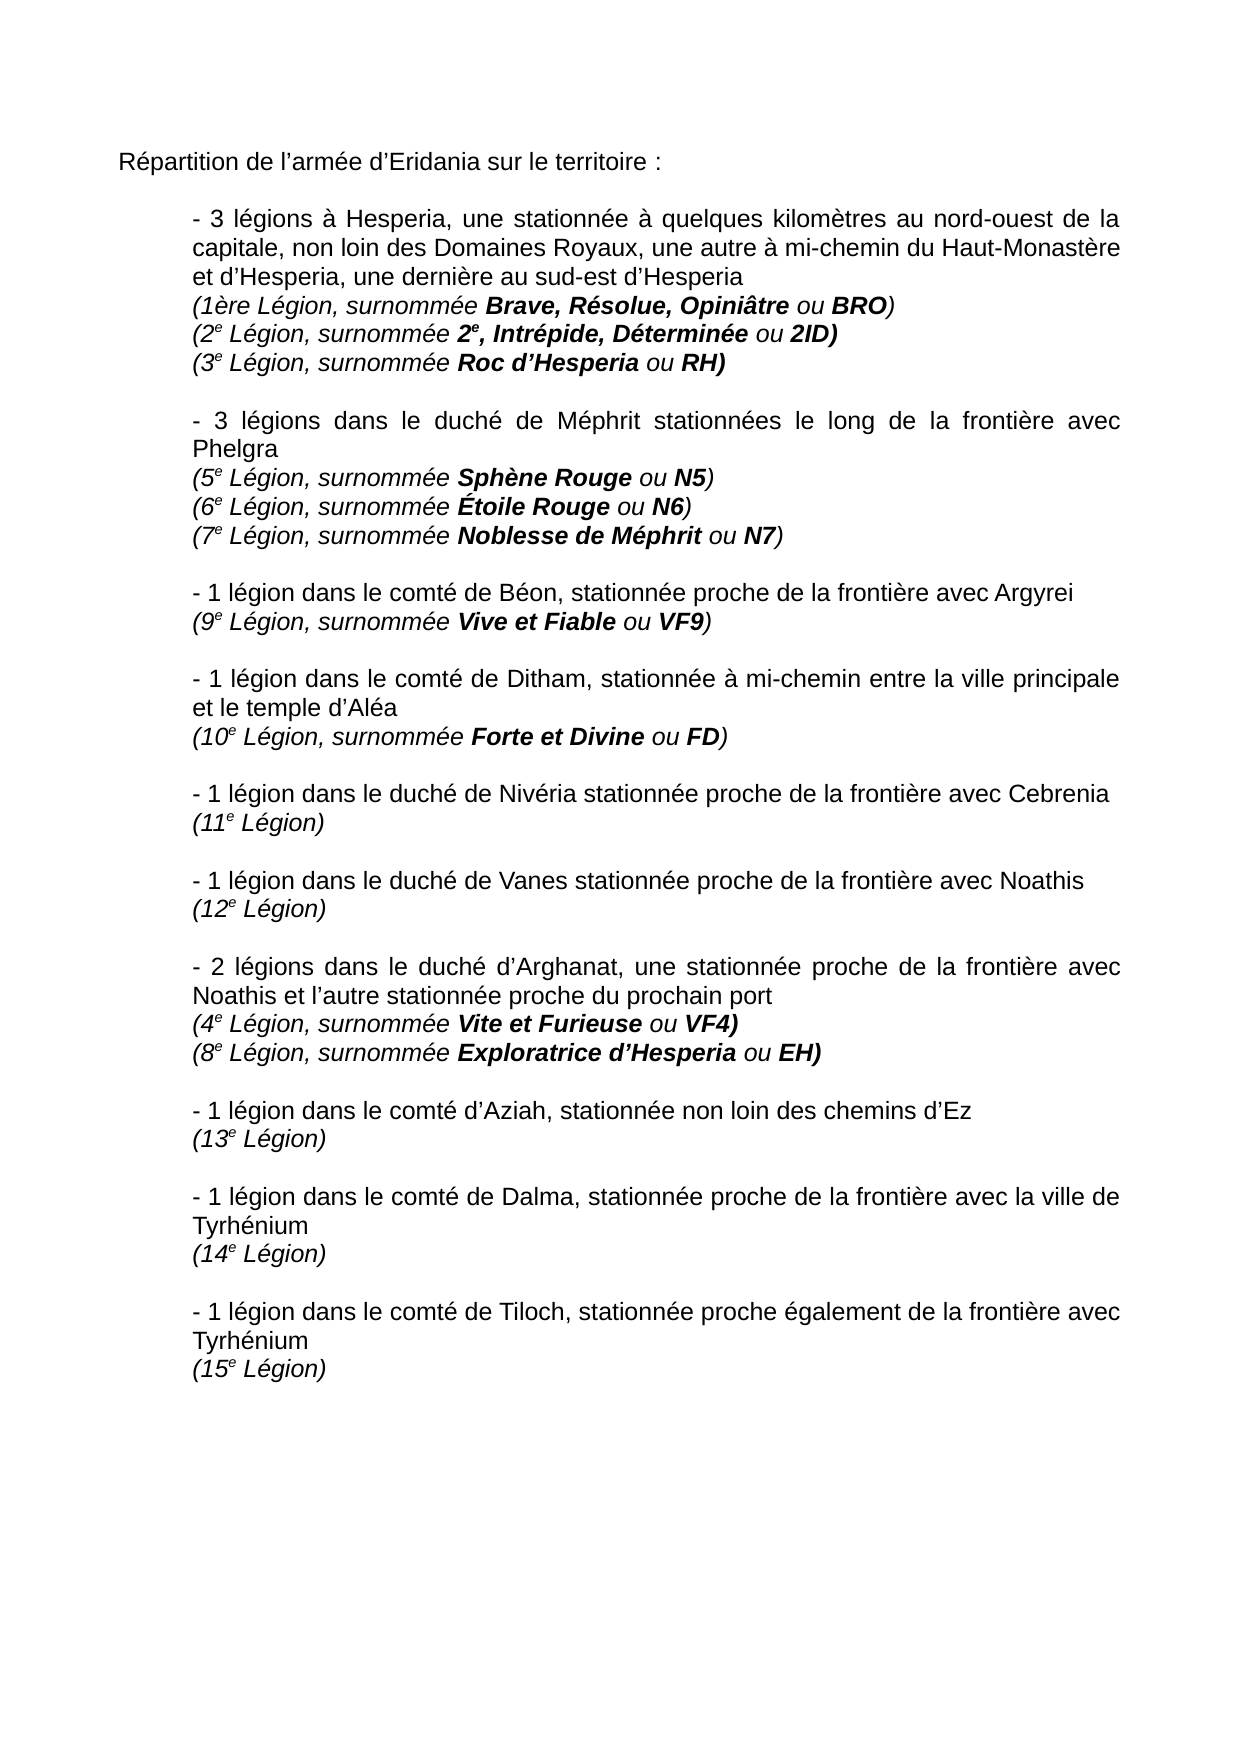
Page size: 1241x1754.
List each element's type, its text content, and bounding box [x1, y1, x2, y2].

text - 1 légion dans le comté de Béon, stationnée proche de la frontière avec Argyrei [192, 578, 1122, 607]
text (12e Légion) [192, 894, 1122, 923]
text (11e Légion) [192, 808, 1122, 837]
text (7e Légion, surnommée Noblesse de Méphrit ou N7) [192, 521, 1122, 549]
text (10e Légion, surnommée Forte et Divine ou FD) [192, 722, 1122, 751]
text (14e Légion) [192, 1239, 1122, 1268]
text - 1 légion dans le duché de Vanes stationnée proche de la frontière avec Noathis [192, 866, 1122, 894]
text (8e Légion, surnommée Exploratrice d’Hesperia ou EH) [192, 1038, 1122, 1067]
text (5e Légion, surnommée Sphène Rouge ou N5) [192, 463, 1122, 492]
text Répartition de l’armée d’Eridania sur le territoire : [118, 147, 1122, 176]
text (2e Légion, surnommée 2e, Intrépide, Déterminée ou 2ID) [192, 319, 1122, 348]
text - 1 légion dans le comté de Dalma, stationnée proche de la frontière avec la ville de Tyrhénium [192, 1182, 1122, 1239]
text (9e Légion, surnommée Vive et Fiable ou VF9) [192, 607, 1122, 636]
text - 3 légions dans le duché de Méphrit stationnées le long de la frontière avec Phelgra [192, 406, 1122, 463]
text - 3 légions à Hesperia, une stationnée à quelques kilomètres au nord-ouest de la capitale, non loin des Domaines Royaux, une autre à mi-chemin du Haut-Monastère et d’Hesperia, une dernière au sud-est d’Hesperia [192, 204, 1122, 291]
text - 1 légion dans le comté de Tiloch, stationnée proche également de la frontière avec Tyrhénium [192, 1297, 1122, 1354]
text - 1 légion dans le duché de Nivéria stationnée proche de la frontière avec Cebrenia [192, 779, 1122, 808]
text - 1 légion dans le comté de Ditham, stationnée à mi-chemin entre la ville principale et le temple d’Aléa [192, 664, 1122, 722]
text - 2 légions dans le duché d’Arghanat, une stationnée proche de la frontière avec Noathis et l’autre stationnée proche du prochain port [192, 952, 1122, 1009]
text (1ère Légion, surnommée Brave, Résolue, Opiniâtre ou BRO) [192, 291, 1122, 319]
text (6e Légion, surnommée Étoile Rouge ou N6) [192, 492, 1122, 521]
text (13e Légion) [192, 1124, 1122, 1153]
text - 1 légion dans le comté d’Aziah, stationnée non loin des chemins d’Ez [192, 1096, 1122, 1124]
text (15e Légion) [192, 1354, 1122, 1383]
text (4e Légion, surnommée Vite et Furieuse ou VF4) [192, 1009, 1122, 1038]
text (3e Légion, surnommée Roc d’Hesperia ou RH) [192, 348, 1122, 377]
